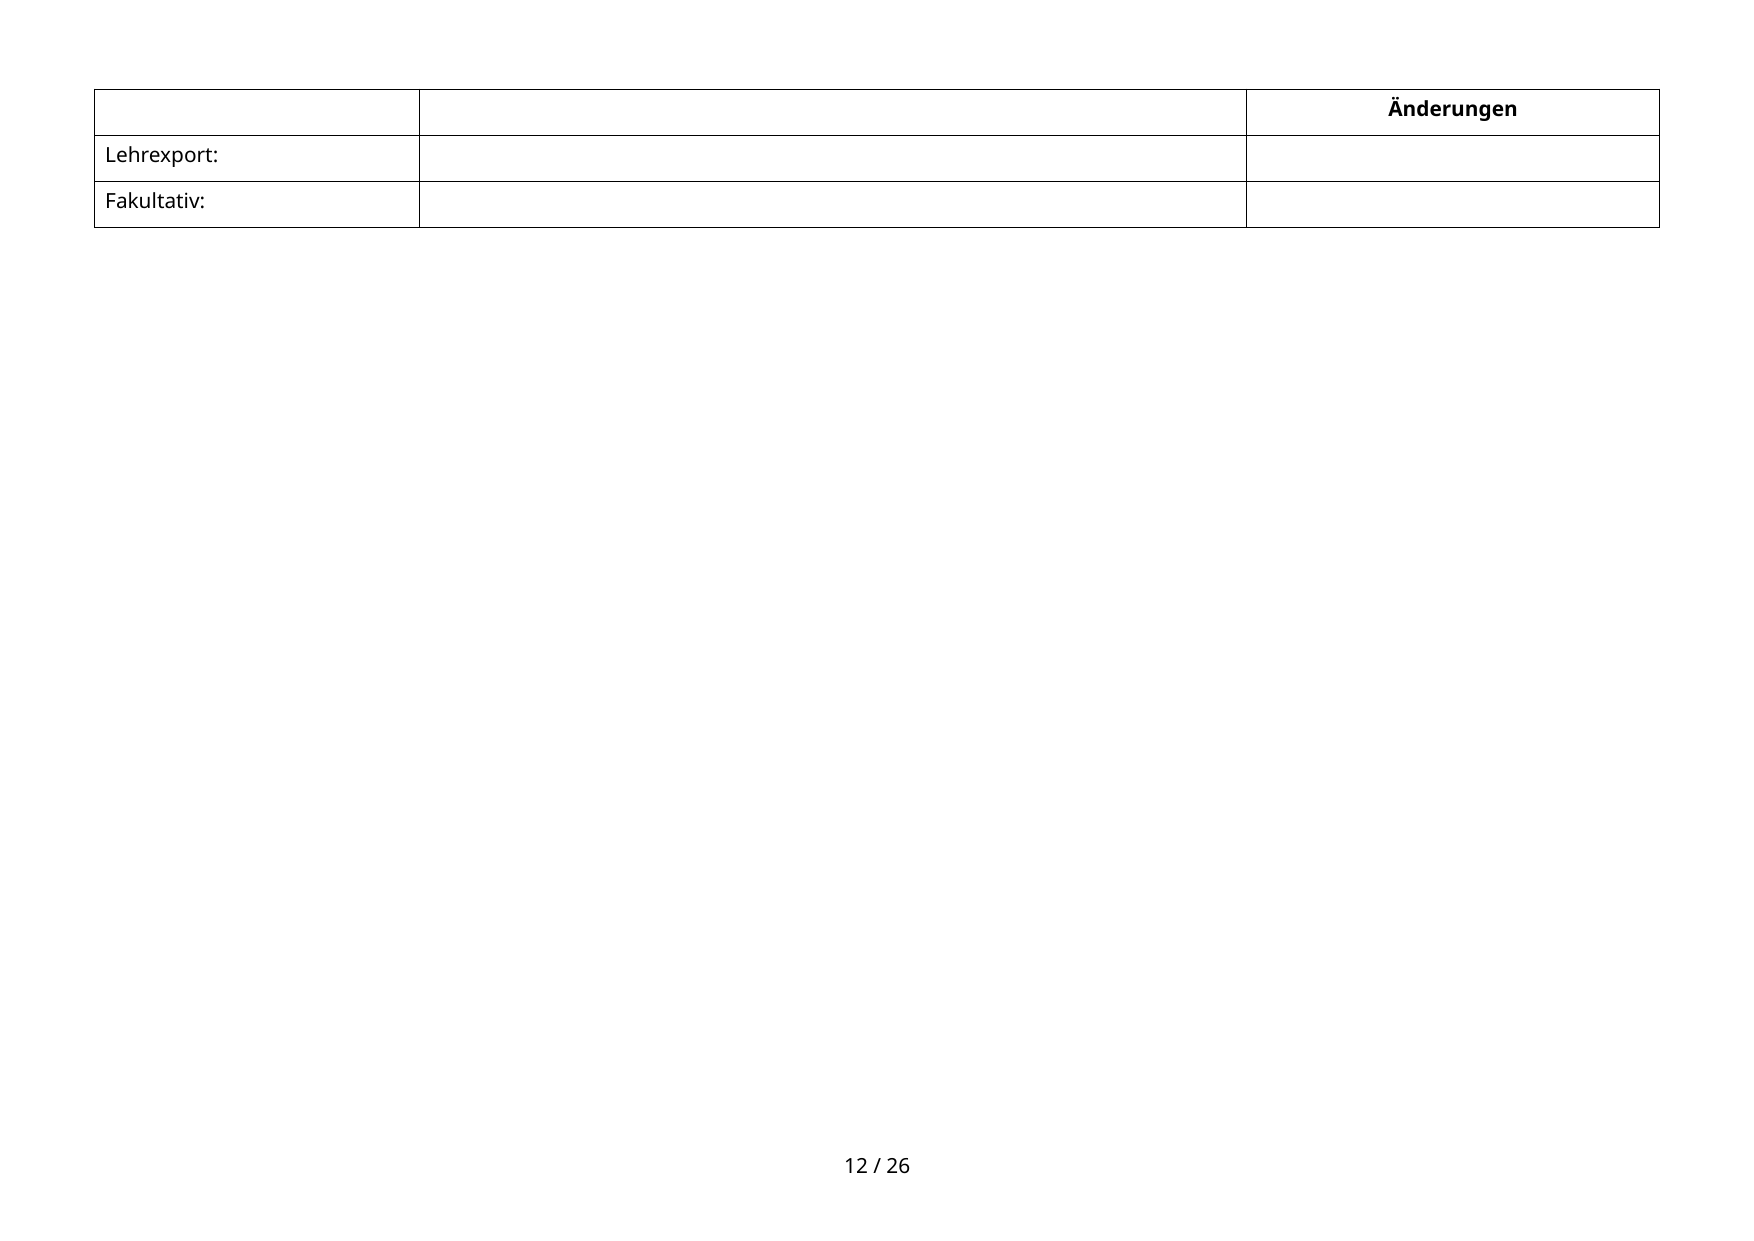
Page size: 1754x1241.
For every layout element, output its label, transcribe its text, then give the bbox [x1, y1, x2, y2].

table_cell Lehrexport: [95, 136, 419, 181]
table_cell Fakultativ: [95, 182, 419, 227]
table_header [95, 90, 419, 134]
table_cell [1247, 136, 1659, 181]
table_cell [1247, 182, 1659, 227]
table_cell [420, 136, 1246, 181]
table_header Änderungen [1247, 90, 1659, 134]
table_cell [420, 182, 1246, 227]
table_header [420, 90, 1246, 134]
